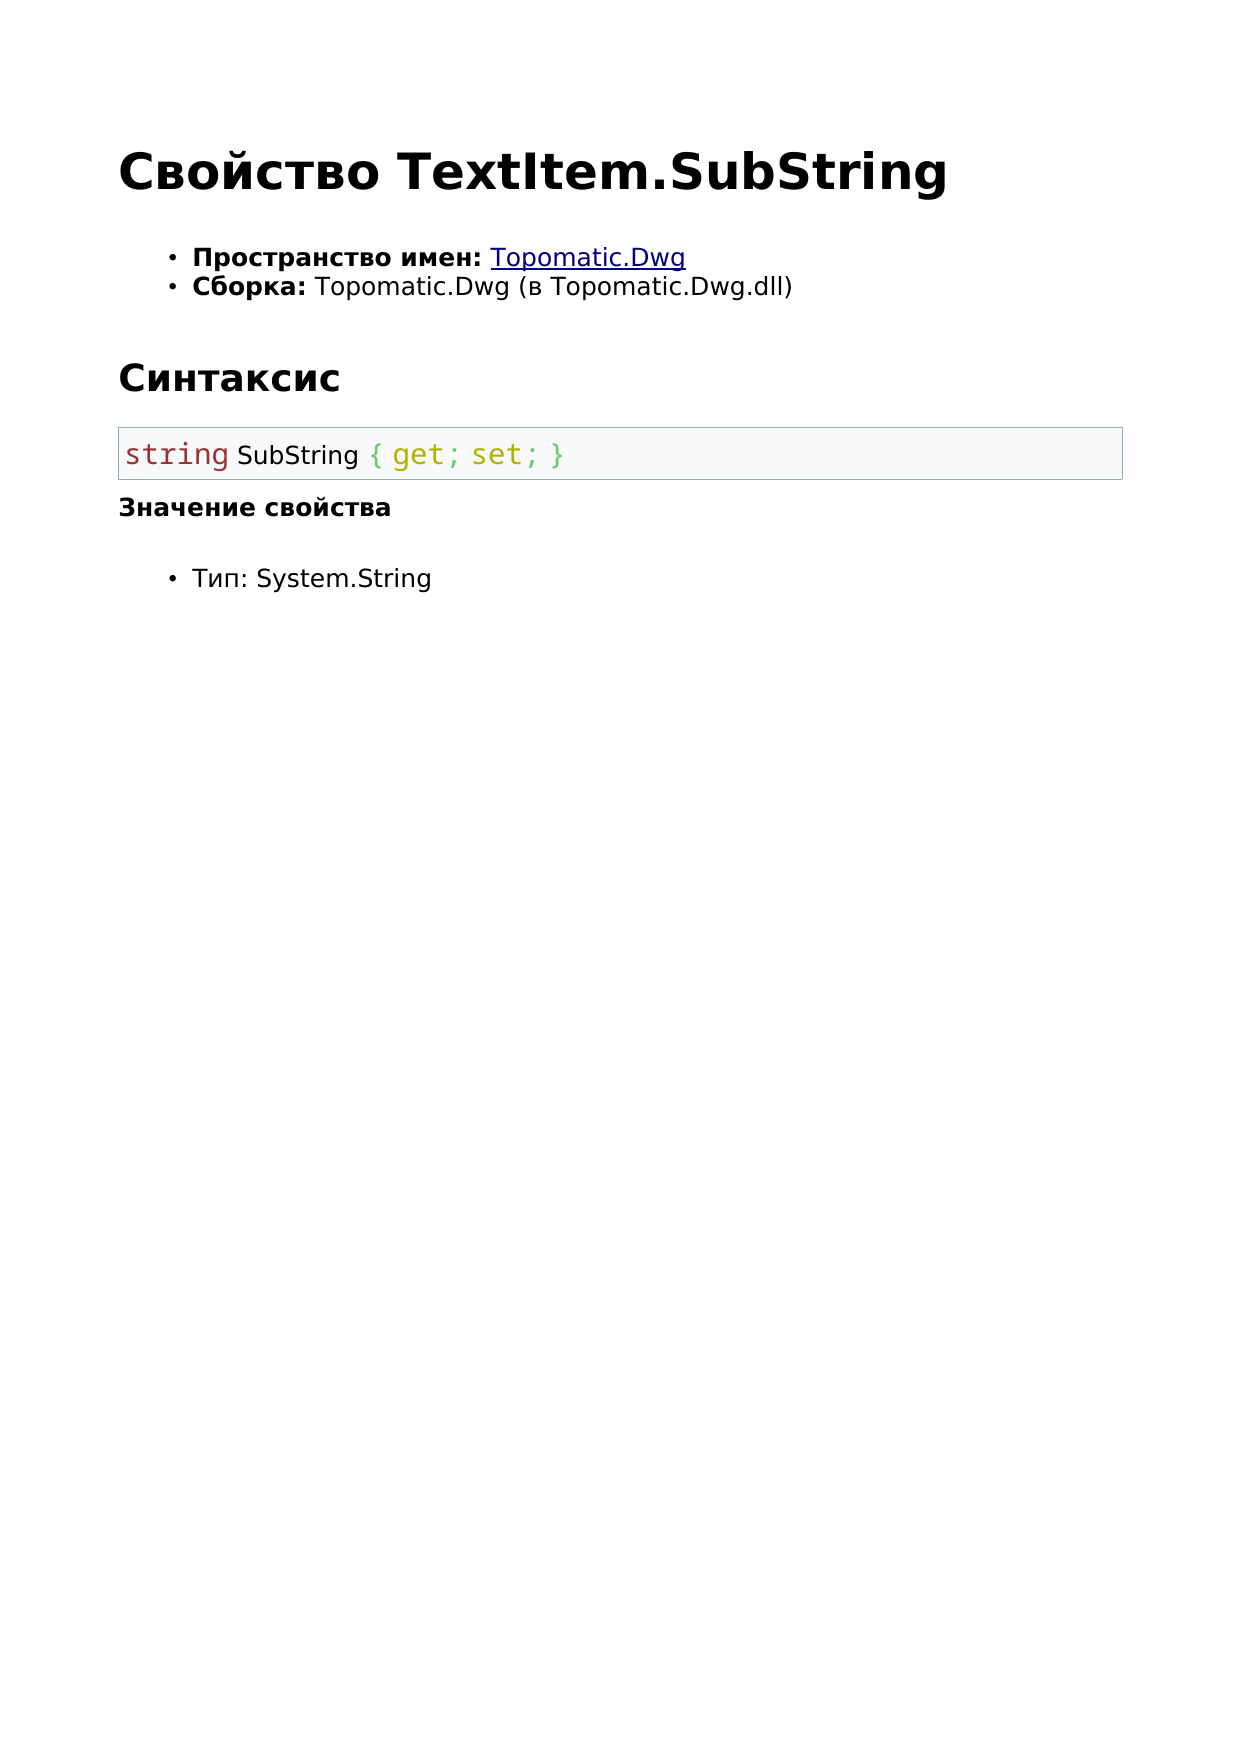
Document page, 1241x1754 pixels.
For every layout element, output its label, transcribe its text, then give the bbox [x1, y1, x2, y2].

list Пространство имен: Topomatic.Dwg [177, 243, 1122, 272]
table_header string SubString { get; set; } [119, 428, 1122, 478]
list Тип: System.String [177, 564, 1122, 594]
list Сборка: Topomatic.Dwg (в Topomatic.Dwg.dll) [177, 272, 1122, 302]
subtitle Свойство TextItem.SubString [118, 143, 1122, 201]
text Значение свойства [118, 493, 1122, 523]
subtitle Синтаксис [118, 356, 1122, 400]
